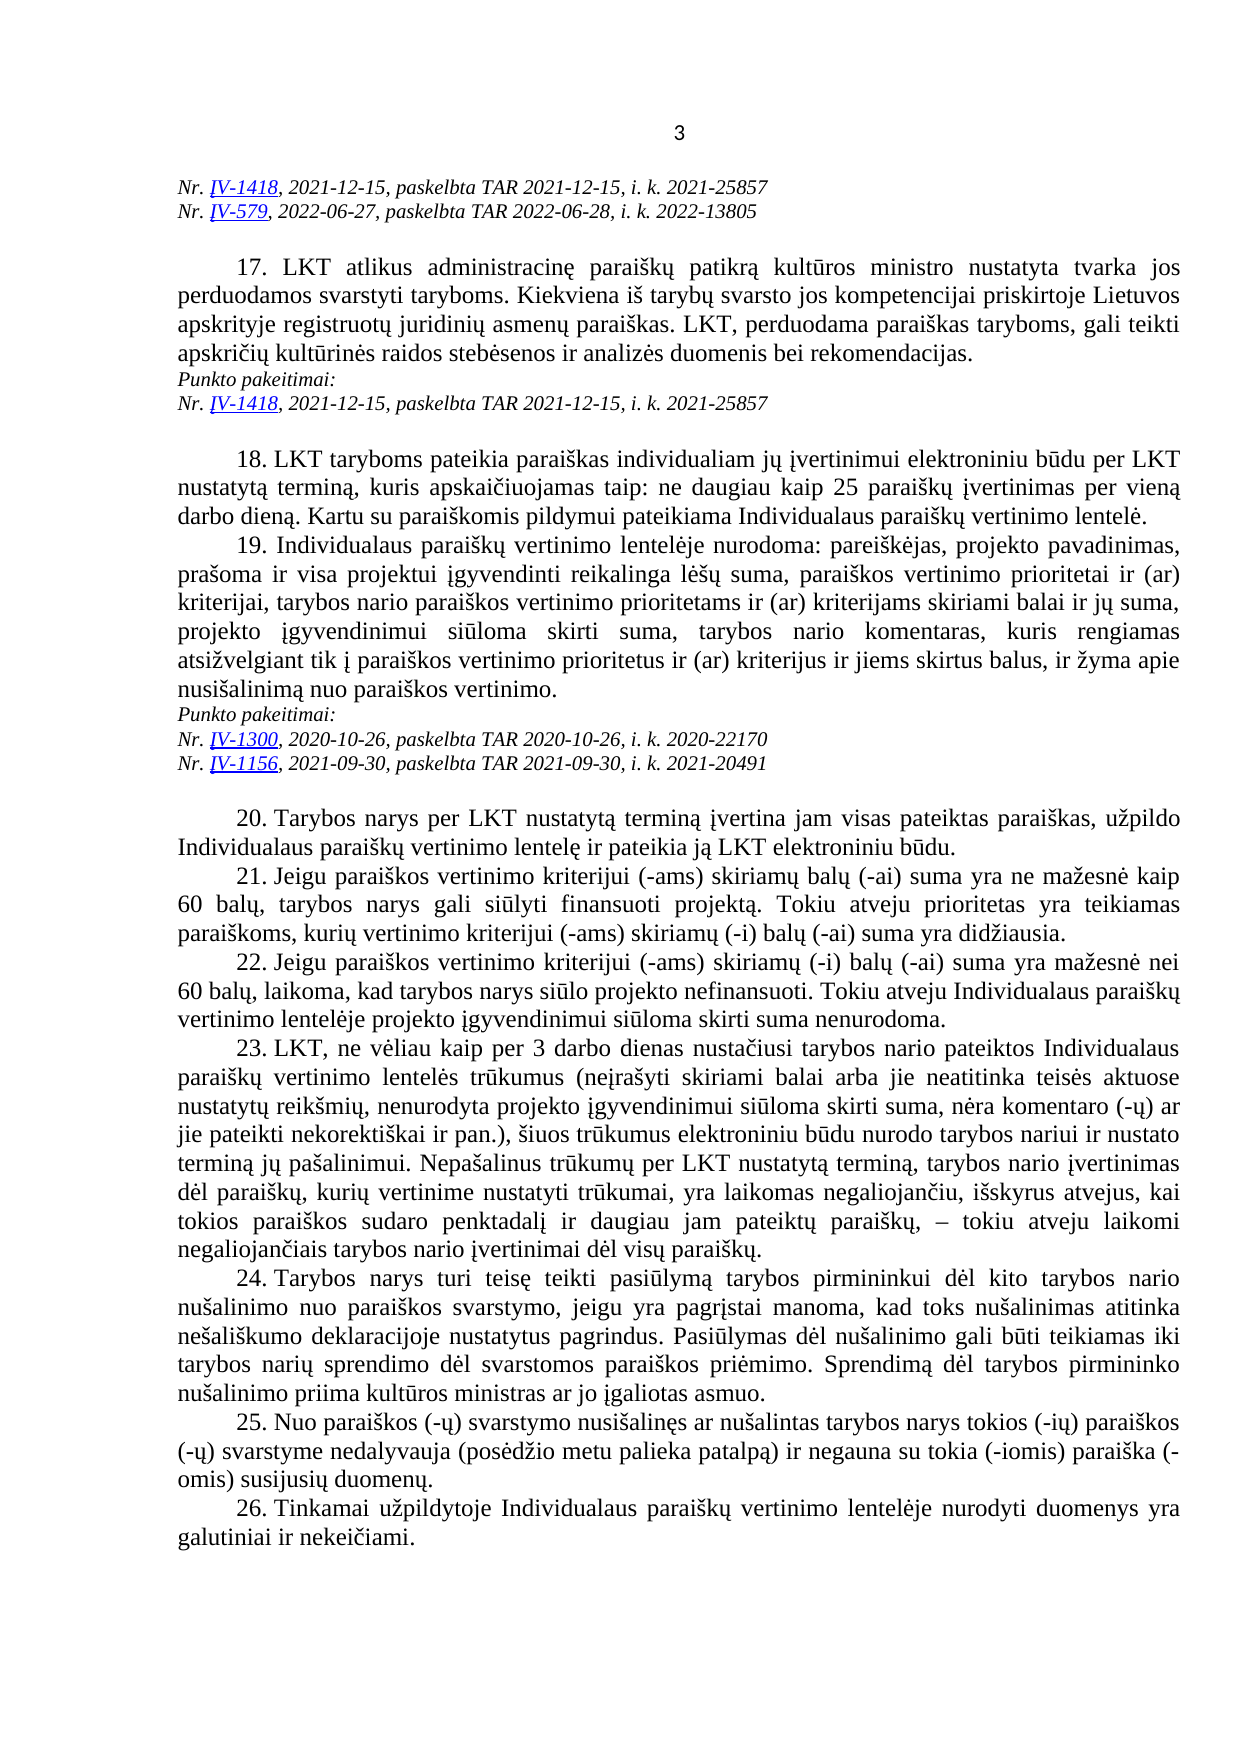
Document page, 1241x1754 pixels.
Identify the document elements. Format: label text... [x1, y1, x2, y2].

text Punkto pakeitimai: [177, 367, 1181, 391]
text 17. LKT atlikus administracinę paraiškų patikrą kultūros ministro nustatyta tvarka jos perduodamos svarstyti taryboms. Kiekviena iš tarybų svarsto jos kompetencijai priskirtoje Lietuvos apskrityje registruotų juridinių asmenų paraiškas. LKT, perduodama paraiškas taryboms, gali teikti apskričių kultūrinės raidos stebėsenos ir analizės duomenis bei rekomendacijas. [177, 252, 1181, 367]
text 22. Jeigu paraiškos vertinimo kriterijui (-ams) skiriamų (-i) balų (-ai) suma yra mažesnė nei 60 balų, laikoma, kad tarybos narys siūlo projekto nefinansuoti. Tokiu atveju Individualaus paraiškų vertinimo lentelėje projekto įgyvendinimui siūloma skirti suma nenurodoma. [177, 947, 1181, 1033]
text 19. Individualaus paraiškų vertinimo lentelėje nurodoma: pareiškėjas, projekto pavadinimas, prašoma ir visa projektui įgyvendinti reikalinga lėšų suma, paraiškos vertinimo prioritetai ir (ar) kriterijai, tarybos nario paraiškos vertinimo prioritetams ir (ar) kriterijams skiriami balai ir jų suma, projekto įgyvendinimui siūloma skirti suma, tarybos nario komentaras, kuris rengiamas atsižvelgiant tik į paraiškos vertinimo prioritetus ir (ar) kriterijus ir jiems skirtus balus, ir žyma apie nusišalinimą nuo paraiškos vertinimo. [177, 530, 1181, 702]
text 21. Jeigu paraiškos vertinimo kriterijui (-ams) skiriamų balų (-ai) suma yra ne mažesnė kaip 60 balų, tarybos narys gali siūlyti finansuoti projektą. Tokiu atveju prioritetas yra teikiamas paraiškoms, kurių vertinimo kriterijui (-ams) skiriamų (-i) balų (-ai) suma yra didžiausia. [177, 861, 1181, 947]
text Punkto pakeitimai: [177, 702, 1181, 726]
text 25. Nuo paraiškos (-ų) svarstymo nusišalinęs ar nušalintas tarybos narys tokios (-ių) paraiškos (-ų) svarstyme nedalyvauja (posėdžio metu palieka patalpą) ir negauna su tokia (-iomis) paraiška (-omis) susijusių duomenų. [177, 1407, 1181, 1493]
text 23. LKT, ne vėliau kaip per 3 darbo dienas nustačiusi tarybos nario pateiktos Individualaus paraiškų vertinimo lentelės trūkumus (neįrašyti skiriami balai arba jie neatitinka teisės aktuose nustatytų reikšmių, nenurodyta projekto įgyvendinimui siūloma skirti suma, nėra komentaro (-ų) ar jie pateikti nekorektiškai ir pan.), šiuos trūkumus elektroniniu būdu nurodo tarybos nariui ir nustato terminą jų pašalinimui. Nepašalinus trūkumų per LKT nustatytą terminą, tarybos nario įvertinimas dėl paraiškų, kurių vertinime nustatyti trūkumai, yra laikomas negaliojančiu, išskyrus atvejus, kai tokios paraiškos sudaro penktadalį ir daugiau jam pateiktų paraiškų, – tokiu atveju laikomi negaliojančiais tarybos nario įvertinimai dėl visų paraiškų. [177, 1033, 1181, 1263]
text 26. Tinkamai užpildytoje Individualaus paraiškų vertinimo lentelėje nurodyti duomenys yra galutiniai ir nekeičiami. [177, 1493, 1181, 1551]
text Nr. ĮV-579, 2022-06-27, paskelbta TAR 2022-06-28, i. k. 2022-13805 [177, 199, 1181, 223]
text Nr. ĮV-1156, 2021-09-30, paskelbta TAR 2021-09-30, i. k. 2021-20491 [177, 751, 1181, 774]
text 18. LKT taryboms pateikia paraiškas individualiam jų įvertinimui elektroniniu būdu per LKT nustatytą terminą, kuris apskaičiuojamas taip: ne daugiau kaip 25 paraiškų įvertinimas per vieną darbo dieną. Kartu su paraiškomis pildymui pateikiama Individualaus paraiškų vertinimo lentelė. [177, 444, 1181, 530]
text Nr. ĮV-1300, 2020-10-26, paskelbta TAR 2020-10-26, i. k. 2020-22170 [177, 726, 1181, 751]
text Nr. ĮV-1418, 2021-12-15, paskelbta TAR 2021-12-15, i. k. 2021-25857 [177, 391, 1181, 415]
text 20. Tarybos narys per LKT nustatytą terminą įvertina jam visas pateiktas paraiškas, užpildo Individualaus paraiškų vertinimo lentelę ir pateikia ją LKT elektroniniu būdu. [177, 803, 1181, 861]
text 24. Tarybos narys turi teisę teikti pasiūlymą tarybos pirmininkui dėl kito tarybos nario nušalinimo nuo paraiškos svarstymo, jeigu yra pagrįstai manoma, kad toks nušalinimas atitinka nešališkumo deklaracijoje nustatytus pagrindus. Pasiūlymas dėl nušalinimo gali būti teikiamas iki tarybos narių sprendimo dėl svarstomos paraiškos priėmimo. Sprendimą dėl tarybos pirmininko nušalinimo priima kultūros ministras ar jo įgaliotas asmuo. [177, 1263, 1181, 1407]
text Nr. ĮV-1418, 2021-12-15, paskelbta TAR 2021-12-15, i. k. 2021-25857 [177, 175, 1181, 199]
